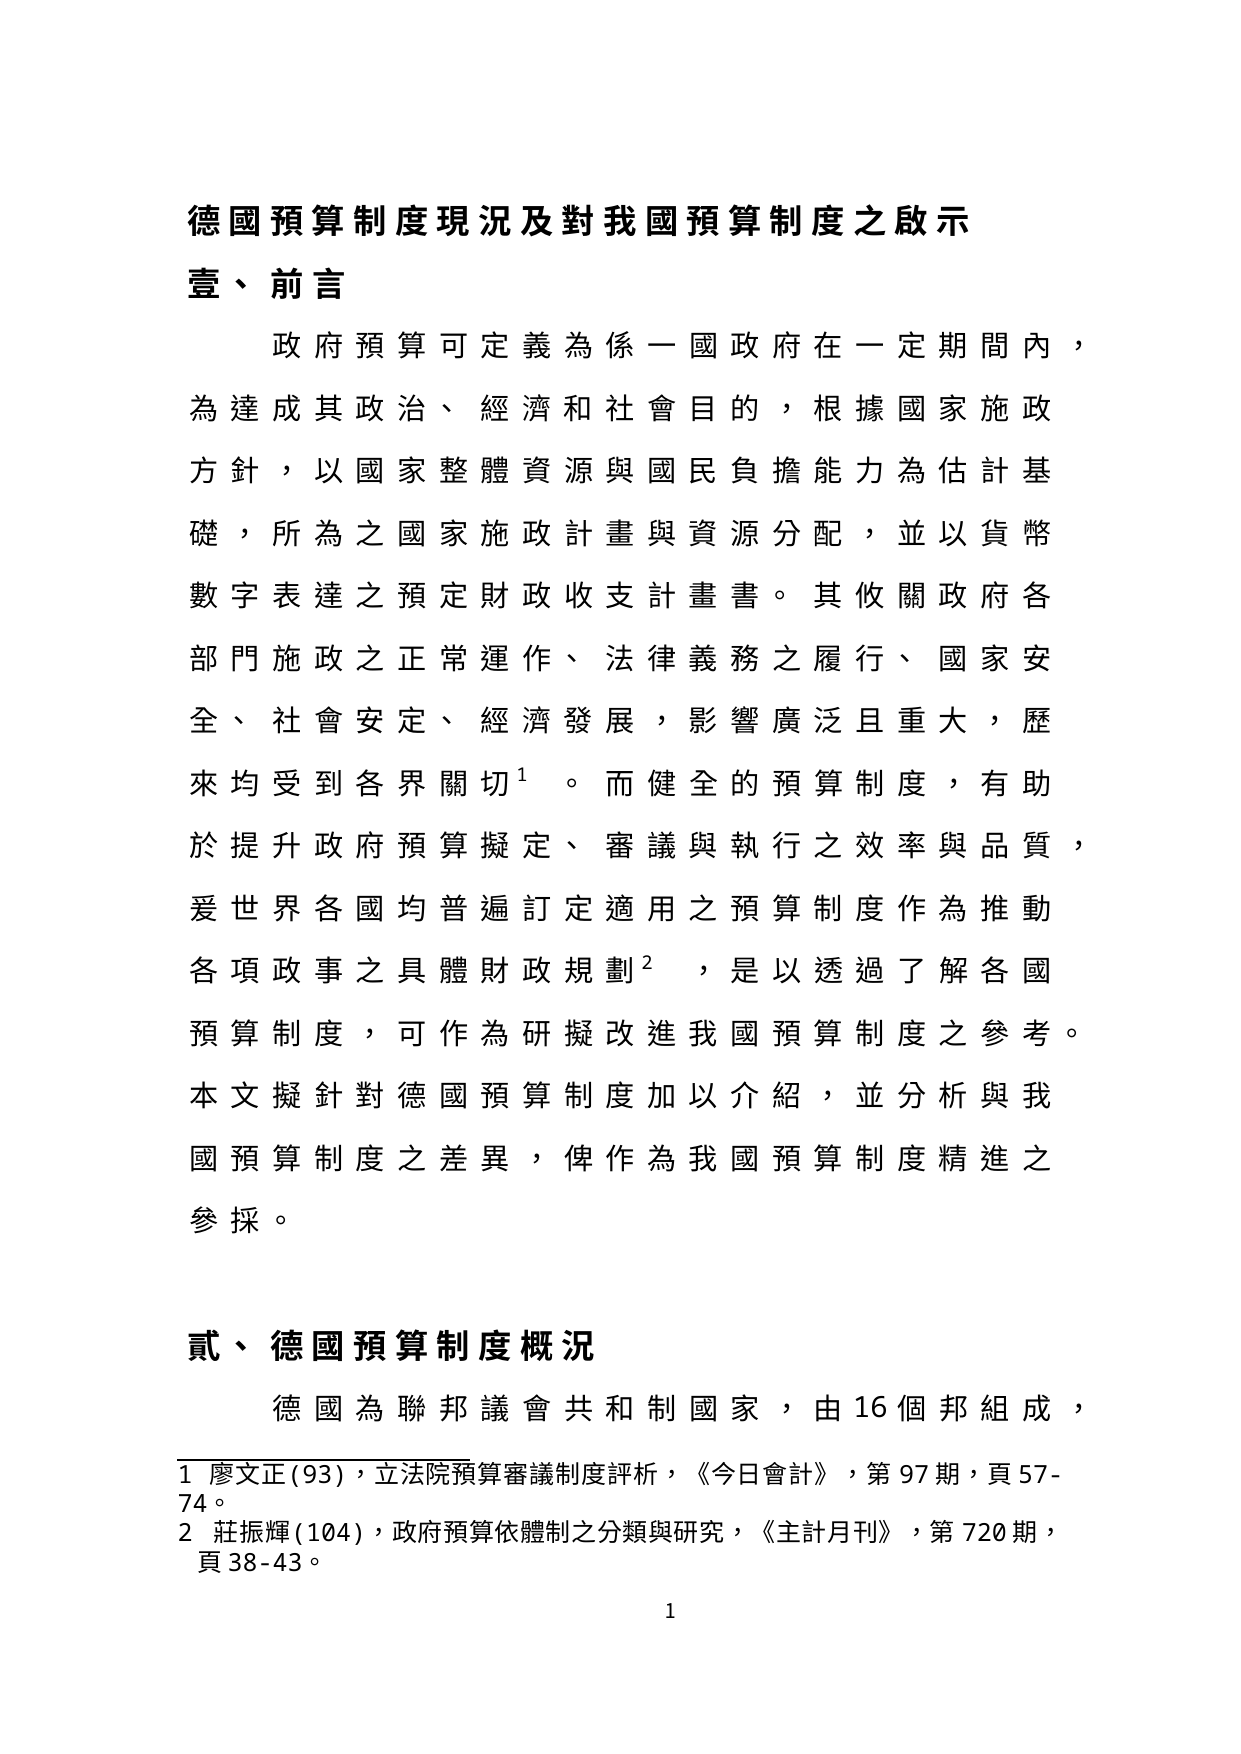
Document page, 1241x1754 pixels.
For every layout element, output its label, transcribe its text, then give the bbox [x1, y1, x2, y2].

text 德國為聯邦議會共和制國家，由16個邦組成，各邦擁有憲法，對於內部事務有相當大的自治權限，惟各邦的憲法不得牴觸德意志聯邦共和國基本法(Grundgesetz für die Bundesrepublik Deutschland，下稱基本法)之規定，而就預算制度觀之，邦政府與聯邦政府之預算程序相似，茲就聯邦政府預算之編製、審議與執行分述如下： [183, 1365, 1058, 1427]
text 壹、前言 [183, 240, 1058, 302]
text 莊振輝(104)，政府預算依體制之分類與研究，《主計月刊》，第720期，頁38-43。 [177, 1518, 1063, 1577]
text 貳、德國預算制度概況 [183, 1302, 1058, 1365]
text 政府預算可定義為係一國政府在一定期間內，為達成其政治、經濟和社會目的，根據國家施政方針，以國家整體資源與國民負擔能力為估計基礎，所為之國家施政計畫與資源分配，並以貨幣數字表達之預定財政收支計畫書。其攸關政府各部門施政之正常運作、法律義務之履行、國家安全、社會安定、經濟發展，影響廣泛且重大，歷來均受到各界關切。而健全的預算制度，有助於提升政府預算擬定、審議與執行之效率與品質，爰世界各國均普遍訂定適用之預算制度作為推動各項政事之具體財政規劃，是以透過了解各國預算制度，可作為研擬改進我國預算制度之參考。本文擬針對德國預算制度加以介紹，並分析與我國預算制度之差異，俾作為我國預算制度精進之參採。 [183, 302, 1058, 1240]
text 德國預算制度現況及對我國預算制度之啟示 [183, 177, 1058, 240]
text 廖文正(93)，立法院預算審議制度評析，《今日會計》，第97期，頁57-74。 [177, 1460, 1063, 1518]
